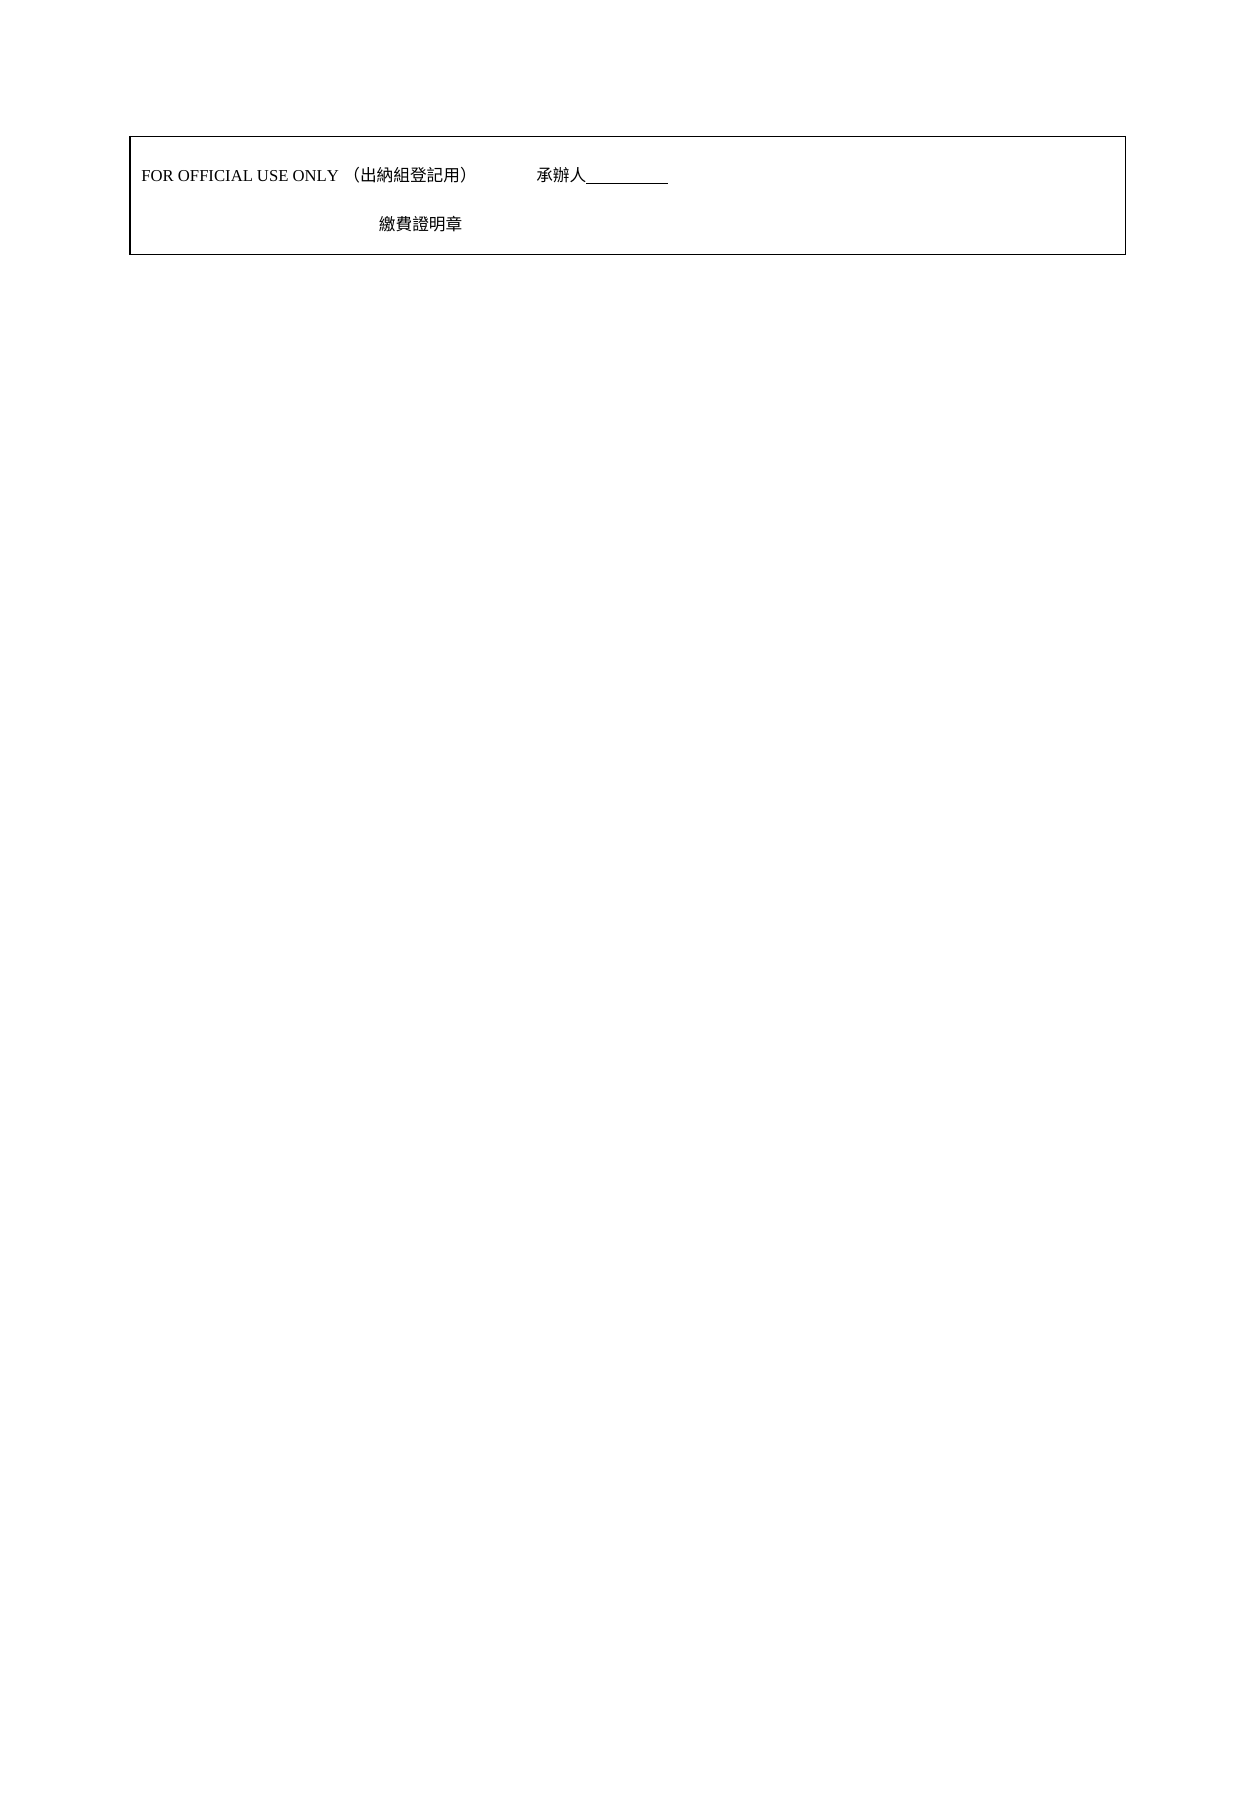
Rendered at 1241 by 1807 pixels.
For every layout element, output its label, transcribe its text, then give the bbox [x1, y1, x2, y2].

table_cell FOR OFFICIAL USE ONLY （出納組登記用） 承辦人 繳費證明章 [131, 137, 1125, 254]
